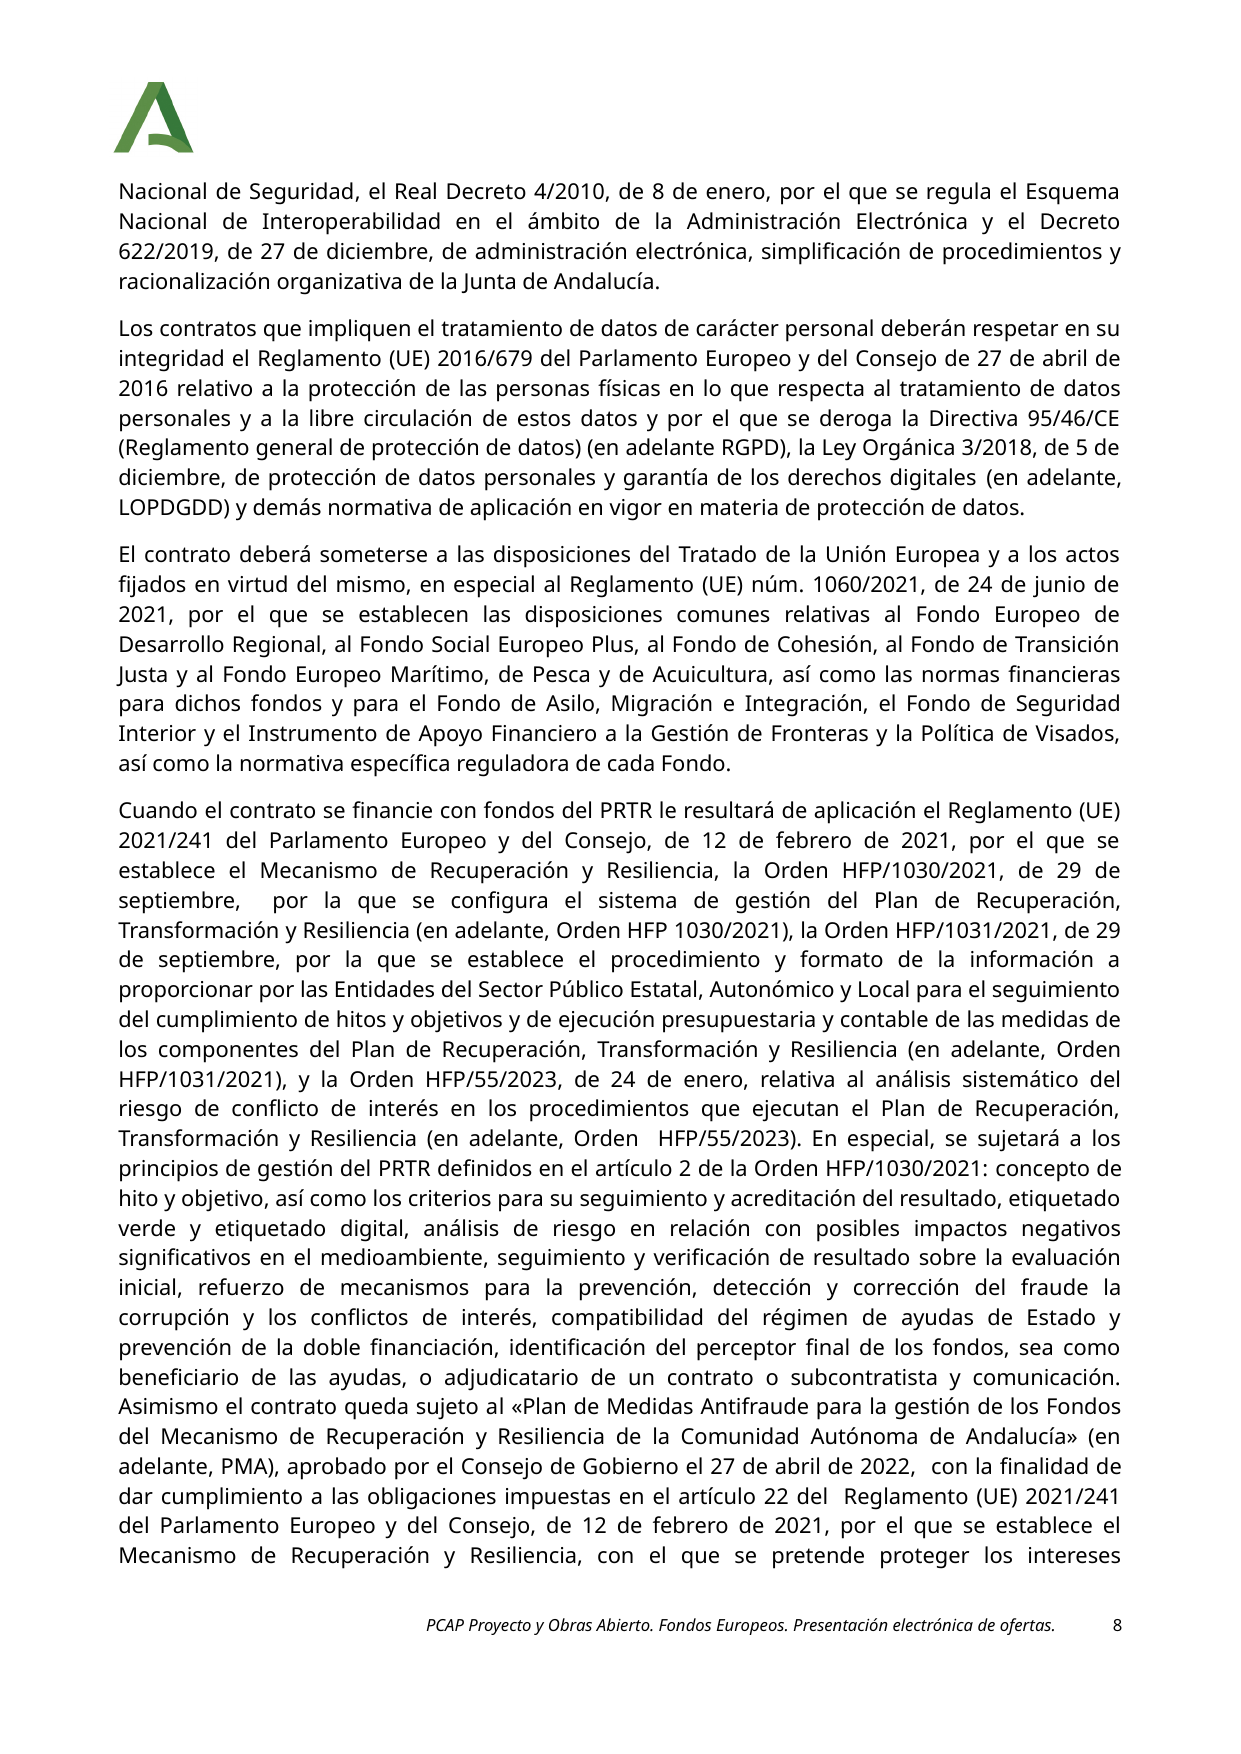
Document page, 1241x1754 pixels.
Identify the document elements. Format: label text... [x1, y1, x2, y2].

text Nacional de Seguridad, el Real Decreto 4/2010, de 8 de enero, por el que se regula el Esquema Nacional de Interoperabilidad en el ámbito de la Administración Electrónica y el Decreto 622/2019, de 27 de diciembre, de administración electrónica, simplificación de procedimientos y racionalización organizativa de la Junta de Andalucía. [118, 176, 1122, 296]
text El contrato deberá someterse a las disposiciones del Tratado de la Unión Europea y a los actos fijados en virtud del mismo, en especial al Reglamento (UE) núm. 1060/2021, de 24 de junio de 2021, por el que se establecen las disposiciones comunes relativas al Fondo Europeo de Desarrollo Regional, al Fondo Social Europeo Plus, al Fondo de Cohesión, al Fondo de Transición Justa y al Fondo Europeo Marítimo, de Pesca y de Acuicultura, así como las normas financieras para dichos fondos y para el Fondo de Asilo, Migración e Integración, el Fondo de Seguridad Interior y el Instrumento de Apoyo Financiero a la Gestión de Fronteras y la Política de Visados, así como la normativa específica reguladora de cada Fondo. [118, 539, 1122, 778]
text Los contratos que impliquen el tratamiento de datos de carácter personal deberán respetar en su integridad el Reglamento (UE) 2016/679 del Parlamento Europeo y del Consejo de 27 de abril de 2016 relativo a la protección de las personas físicas en lo que respecta al tratamiento de datos personales y a la libre circulación de estos datos y por el que se deroga la Directiva 95/46/CE (Reglamento general de protección de datos) (en adelante RGPD), la Ley Orgánica 3/2018, de 5 de diciembre, de protección de datos personales y garantía de los derechos digitales (en adelante, LOPDGDD) y demás normativa de aplicación en vigor en materia de protección de datos. [118, 313, 1122, 522]
text Cuando el contrato se financie con fondos del PRTR le resultará de aplicación el Reglamento (UE) 2021/241 del Parlamento Europeo y del Consejo, de 12 de febrero de 2021, por el que se establece el Mecanismo de Recuperación y Resiliencia, la Orden HFP/1030/2021, de 29 de septiembre, por la que se configura el sistema de gestión del Plan de Recuperación, Transformación y Resiliencia (en adelante, Orden HFP 1030/2021), la Orden HFP/1031/2021, de 29 de septiembre, por la que se establece el procedimiento y formato de la información a proporcionar por las Entidades del Sector Público Estatal, Autonómico y Local para el seguimiento del cumplimiento de hitos y objetivos y de ejecución presupuestaria y contable de las medidas de los componentes del Plan de Recuperación, Transformación y Resiliencia (en adelante, Orden HFP/1031/2021), y la Orden HFP/55/2023, de 24 de enero, relativa al análisis sistemático del riesgo de conflicto de interés en los procedimientos que ejecutan el Plan de Recuperación, Transformación y Resiliencia (en adelante, Orden HFP/55/2023). En especial, se sujetará a los principios de gestión del PRTR definidos en el artículo 2 de la Orden HFP/1030/2021: concepto de hito y objetivo, así como los criterios para su seguimiento y acreditación del resultado, etiquetado verde y etiquetado digital, análisis de riesgo en relación con posibles impactos negativos significativos en el medioambiente, seguimiento y verificación de resultado sobre la evaluación inicial, refuerzo de mecanismos para la prevención, detección y corrección del fraude la corrupción y los conflictos de interés, compatibilidad del régimen de ayudas de Estado y prevención de la doble financiación, identificación del perceptor final de los fondos, sea como beneficiario de las ayudas, o adjudicatario de un contrato o subcontratista y comunicación. Asimismo el contrato queda sujeto al «Plan de Medidas Antifraude para la gestión de los Fondos del Mecanismo de Recuperación y Resiliencia de la Comunidad Autónoma de Andalucía» (en adelante, PMA), aprobado por el Consejo de Gobierno el 27 de abril de 2022, con la finalidad de dar cumplimiento a las obligaciones impuestas en el artículo 22 del Reglamento (UE) 2021/241 del Parlamento Europeo y del Consejo, de 12 de febrero de 2021, por el que se establece el Mecanismo de Recuperación y Resiliencia, con el que se pretende proteger los intereses [118, 796, 1122, 1570]
picture [109, 77, 198, 157]
